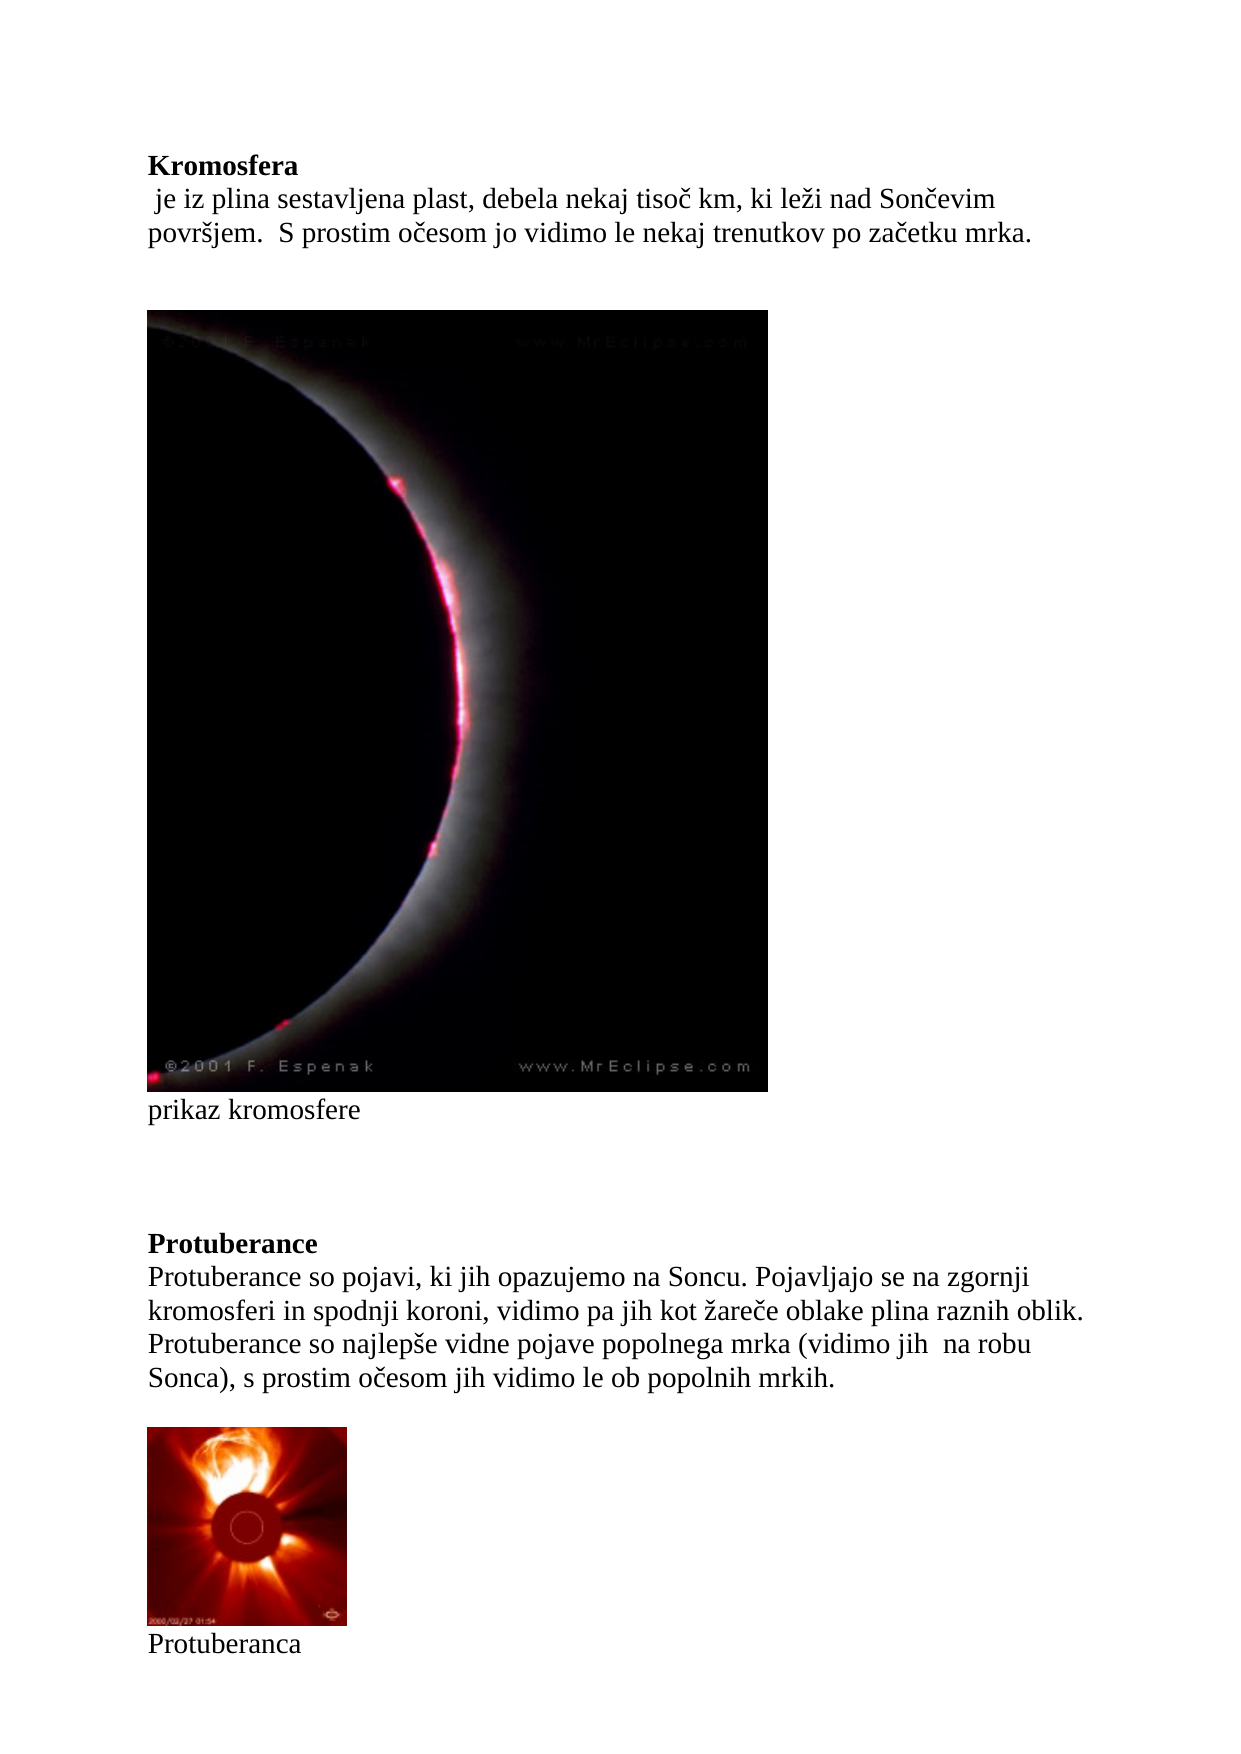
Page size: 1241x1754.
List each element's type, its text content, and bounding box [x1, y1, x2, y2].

picture [147, 1427, 347, 1626]
text Kromosfera [148, 148, 1093, 181]
text Protuberance so pojavi, ki jih opazujemo na Soncu. Pojavljajo se na zgornji kromosferi in spodnji koroni, vidimo pa jih kot žareče oblake plina raznih oblik. Protuberance so najlepše vidne pojave popolnega mrka (vidimo jih na robu Sonca), s prostim očesom jih vidimo le ob popolnih mrkih. [148, 1259, 1093, 1394]
text Protuberanca [148, 1626, 1093, 1659]
text prikaz kromosfere [148, 1092, 1093, 1125]
picture [147, 310, 768, 1092]
subtitle Protuberance [148, 1226, 1093, 1259]
text je iz plina sestavljena plast, debela nekaj tisoč km, ki leži nad Sončevim površjem. S prostim očesom jo vidimo le nekaj trenutkov po začetku mrka. [148, 181, 1093, 248]
